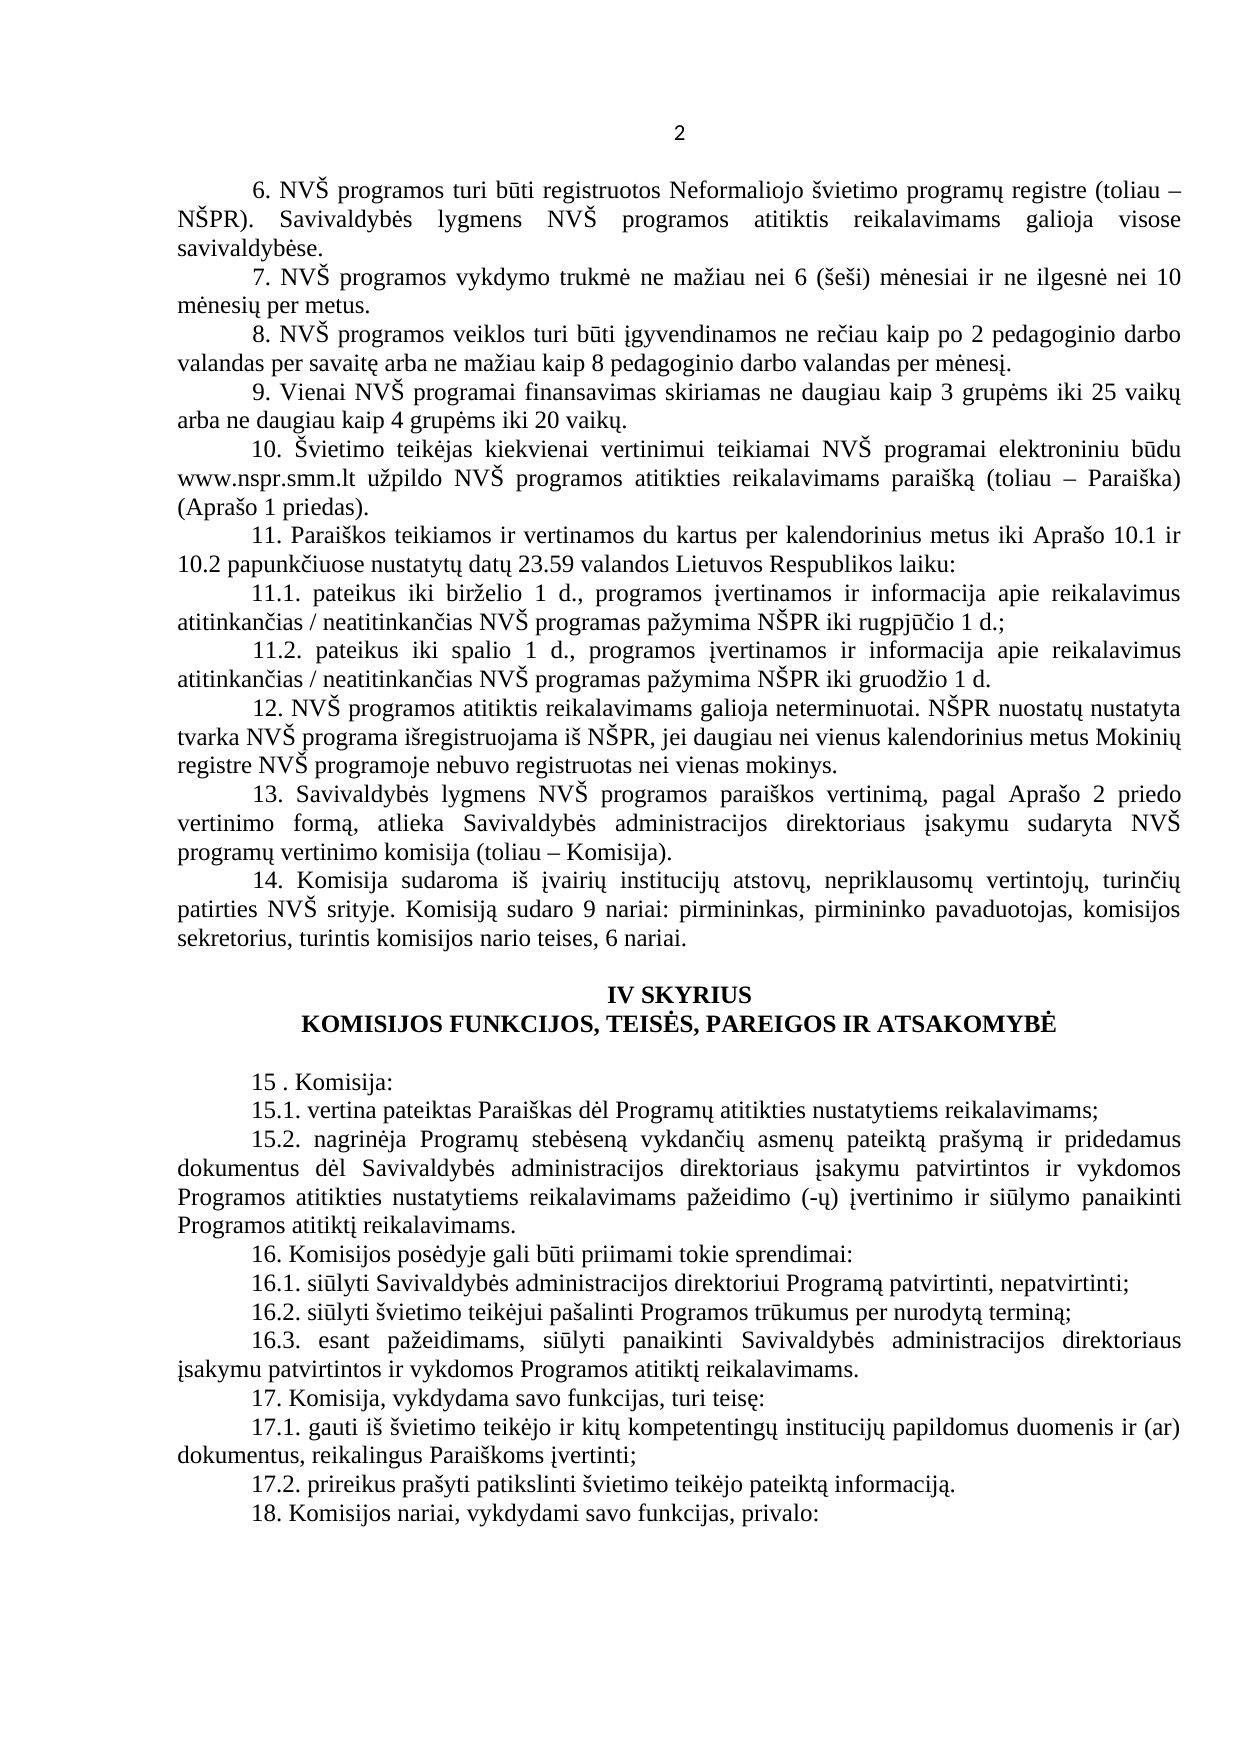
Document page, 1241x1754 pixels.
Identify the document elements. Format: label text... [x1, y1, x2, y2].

text 15.1. vertina pateiktas Paraiškas dėl Programų atitikties nustatytiems reikalavimams; [177, 1095, 1182, 1124]
text 6. NVŠ programos turi būti registruotos Neformaliojo švietimo programų registre (toliau – NŠPR). Savivaldybės lygmens NVŠ programos atitiktis reikalavimams galioja visose savivaldybėse. [177, 175, 1182, 262]
text 11.1. pateikus iki birželio 1 d., programos įvertinamos ir informacija apie reikalavimus atitinkančias / neatitinkančias NVŠ programas pažymima NŠPR iki rugpjūčio 1 d.; [177, 578, 1182, 635]
text 17.2. prireikus prašyti patikslinti švietimo teikėjo pateiktą informaciją. [177, 1469, 1182, 1498]
text 16.1. siūlyti Savivaldybės administracijos direktoriui Programą patvirtinti, nepatvirtinti; [177, 1268, 1182, 1297]
text 15 . Komisija: [177, 1067, 1182, 1095]
text 11.2. pateikus iki spalio 1 d., programos įvertinamos ir informacija apie reikalavimus atitinkančias / neatitinkančias NVŠ programas pažymima NŠPR iki gruodžio 1 d. [177, 635, 1182, 693]
text 17. Komisija, vykdydama savo funkcijas, turi teisę: [177, 1383, 1182, 1412]
text 10. Švietimo teikėjas kiekvienai vertinimui teikiamai NVŠ programai elektroniniu būdu www.nspr.smm.lt užpildo NVŠ programos atitikties reikalavimams paraišką (toliau – Paraiška) (Aprašo 1 priedas). [177, 434, 1182, 520]
text KOMISIJOS FUNKCIJOS, TEISĖS, PAREIGOS IR ATSAKOMYBĖ [177, 1009, 1182, 1038]
text 16.2. siūlyti švietimo teikėjui pašalinti Programos trūkumus per nurodytą terminą; [177, 1297, 1182, 1325]
text 11. Paraiškos teikiamos ir vertinamos du kartus per kalendorinius metus iki Aprašo 10.1 ir 10.2 papunkčiuose nustatytų datų 23.59 valandos Lietuvos Respublikos laiku: [177, 520, 1182, 578]
text 15.2. nagrinėja Programų stebėseną vykdančių asmenų pateiktą prašymą ir pridedamus dokumentus dėl Savivaldybės administracijos direktoriaus įsakymu patvirtintos ir vykdomos Programos atitikties nustatytiems reikalavimams pažeidimo (-ų) įvertinimo ir siūlymo panaikinti Programos atitiktį reikalavimams. [177, 1124, 1182, 1239]
text 12. NVŠ programos atitiktis reikalavimams galioja neterminuotai. NŠPR nuostatų nustatyta tvarka NVŠ programa išregistruojama iš NŠPR, jei daugiau nei vienus kalendorinius metus Mokinių registre NVŠ programoje nebuvo registruotas nei vienas mokinys. [177, 693, 1182, 779]
text 18. Komisijos nariai, vykdydami savo funkcijas, privalo: [177, 1498, 1182, 1527]
text 14. Komisija sudaroma iš įvairių institucijų atstovų, nepriklausomų vertintojų, turinčių patirties NVŠ srityje. Komisiją sudaro 9 nariai: pirmininkas, pirmininko pavaduotojas, komisijos sekretorius, turintis komisijos nario teises, 6 nariai. [177, 865, 1182, 952]
text 16.3. esant pažeidimams, siūlyti panaikinti Savivaldybės administracijos direktoriaus įsakymu patvirtintos ir vykdomos Programos atitiktį reikalavimams. [177, 1325, 1182, 1383]
text 7. NVŠ programos vykdymo trukmė ne mažiau nei 6 (šeši) mėnesiai ir ne ilgesnė nei 10 mėnesių per metus. [177, 262, 1182, 319]
text 13. Savivaldybės lygmens NVŠ programos paraiškos vertinimą, pagal Aprašo 2 priedo vertinimo formą, atlieka Savivaldybės administracijos direktoriaus įsakymu sudaryta NVŠ programų vertinimo komisija (toliau – Komisija). [177, 779, 1182, 865]
text 8. NVŠ programos veiklos turi būti įgyvendinamos ne rečiau kaip po 2 pedagoginio darbo valandas per savaitę arba ne mažiau kaip 8 pedagoginio darbo valandas per mėnesį. [177, 319, 1182, 377]
text 17.1. gauti iš švietimo teikėjo ir kitų kompetentingų institucijų papildomus duomenis ir (ar) dokumentus, reikalingus Paraiškoms įvertinti; [177, 1412, 1182, 1469]
text 16. Komisijos posėdyje gali būti priimami tokie sprendimai: [177, 1239, 1182, 1268]
text IV SKYRIUS [177, 980, 1182, 1009]
text 9. Vienai NVŠ programai finansavimas skiriamas ne daugiau kaip 3 grupėms iki 25 vaikų arba ne daugiau kaip 4 grupėms iki 20 vaikų. [177, 377, 1182, 434]
